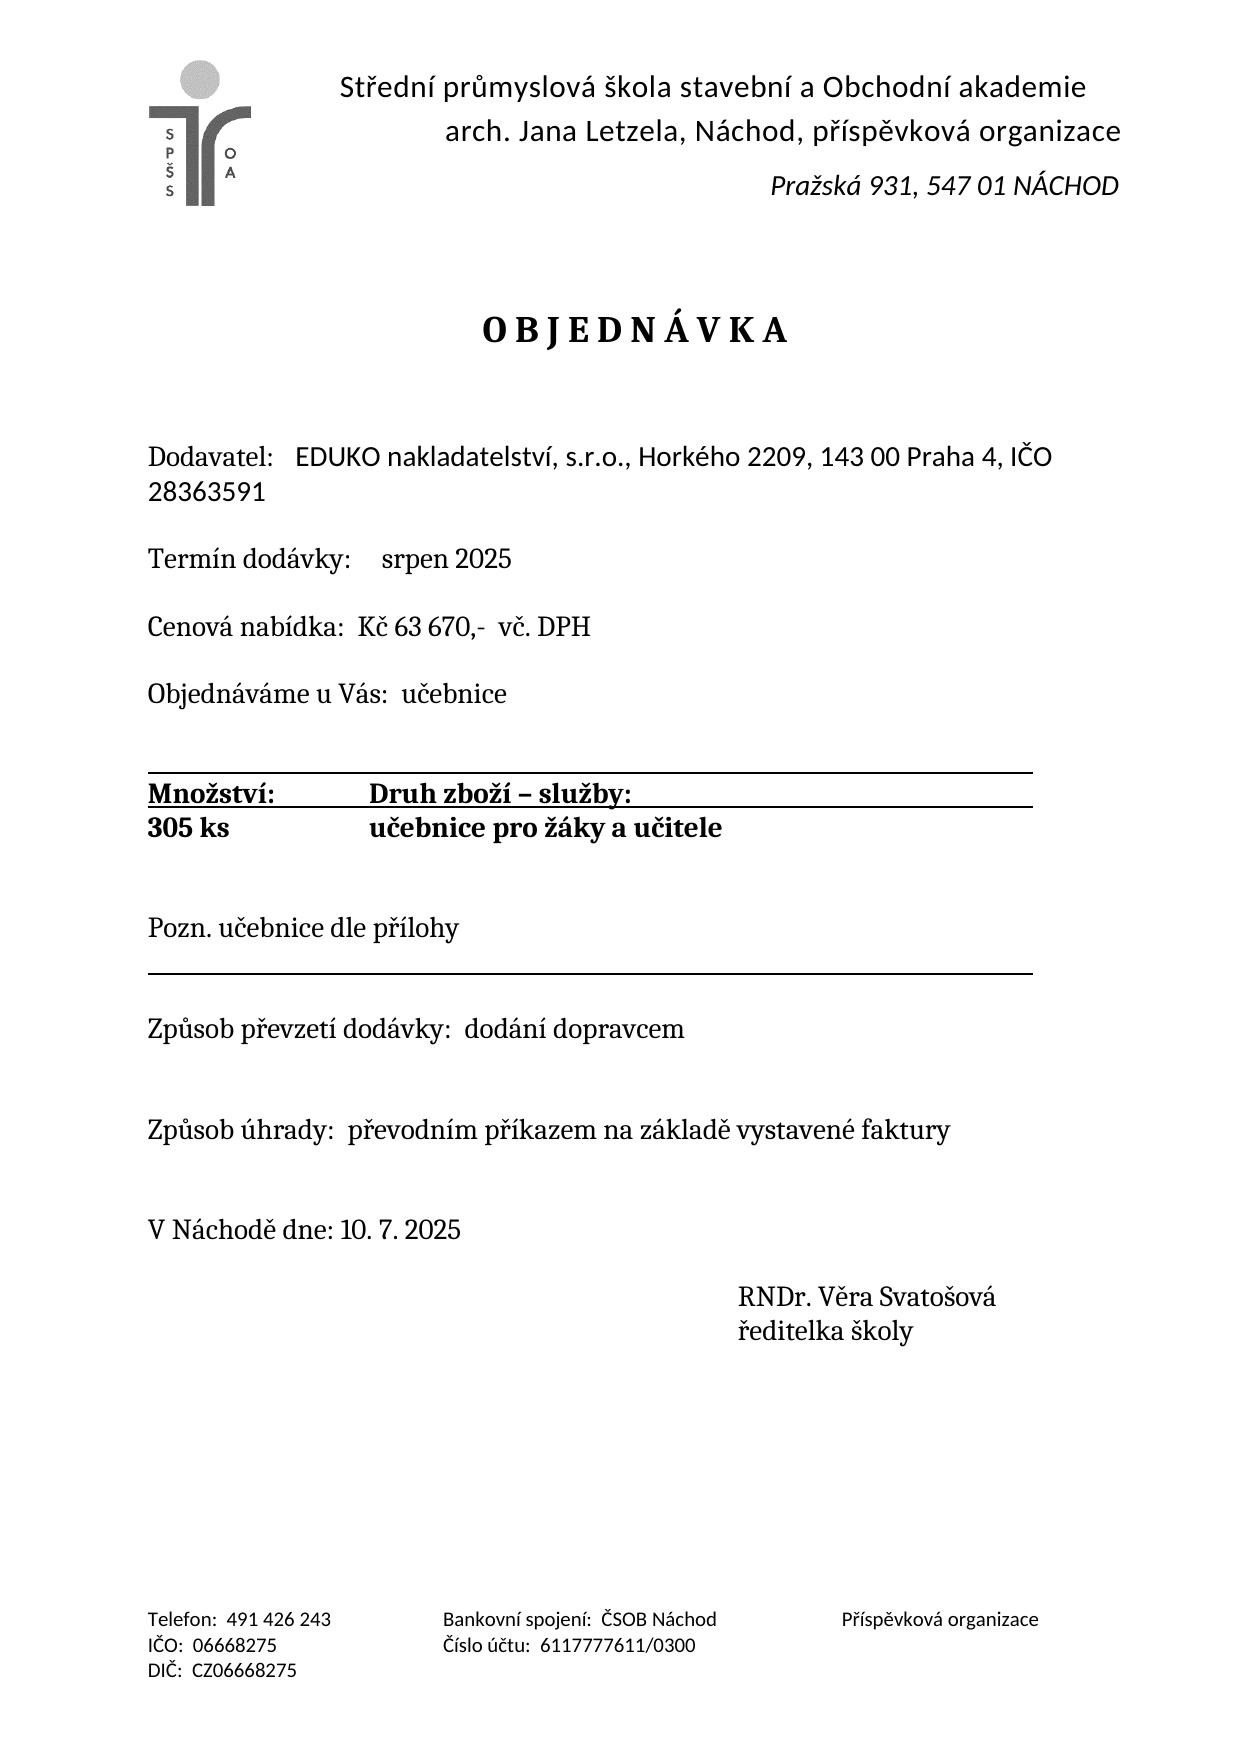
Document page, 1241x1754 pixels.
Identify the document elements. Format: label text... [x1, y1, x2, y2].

text ředitelka školy [148, 1314, 1122, 1348]
text Způsob převzetí dodávky: dodání dopravcem [148, 1012, 1122, 1046]
text Pozn. učebnice dle přílohy [148, 912, 1122, 945]
text Cenová nabídka: Kč 63 670,- vč. DPH [148, 610, 1122, 643]
text Způsob úhrady: převodním příkazem na základě vystavené faktury [148, 1113, 1122, 1146]
text Množství: Druh zboží – služby: [148, 777, 1122, 811]
text O B J E D N Á V K A [148, 308, 1122, 352]
text Objednáváme u Vás: učebnice [148, 677, 1122, 710]
text 305 ks učebnice pro žáky a učitele [148, 811, 1122, 844]
text RNDr. Věra Svatošová [148, 1281, 1122, 1314]
text Dodavatel: EDUKO nakladatelství, s.r.o., Horkého 2209, 143 00 Praha 4, IČO 28363591 [148, 438, 1122, 509]
text V Náchodě dne: 10. 7. 2025 [148, 1213, 1122, 1247]
text Termín dodávky: srpen 2025 [148, 543, 1122, 576]
